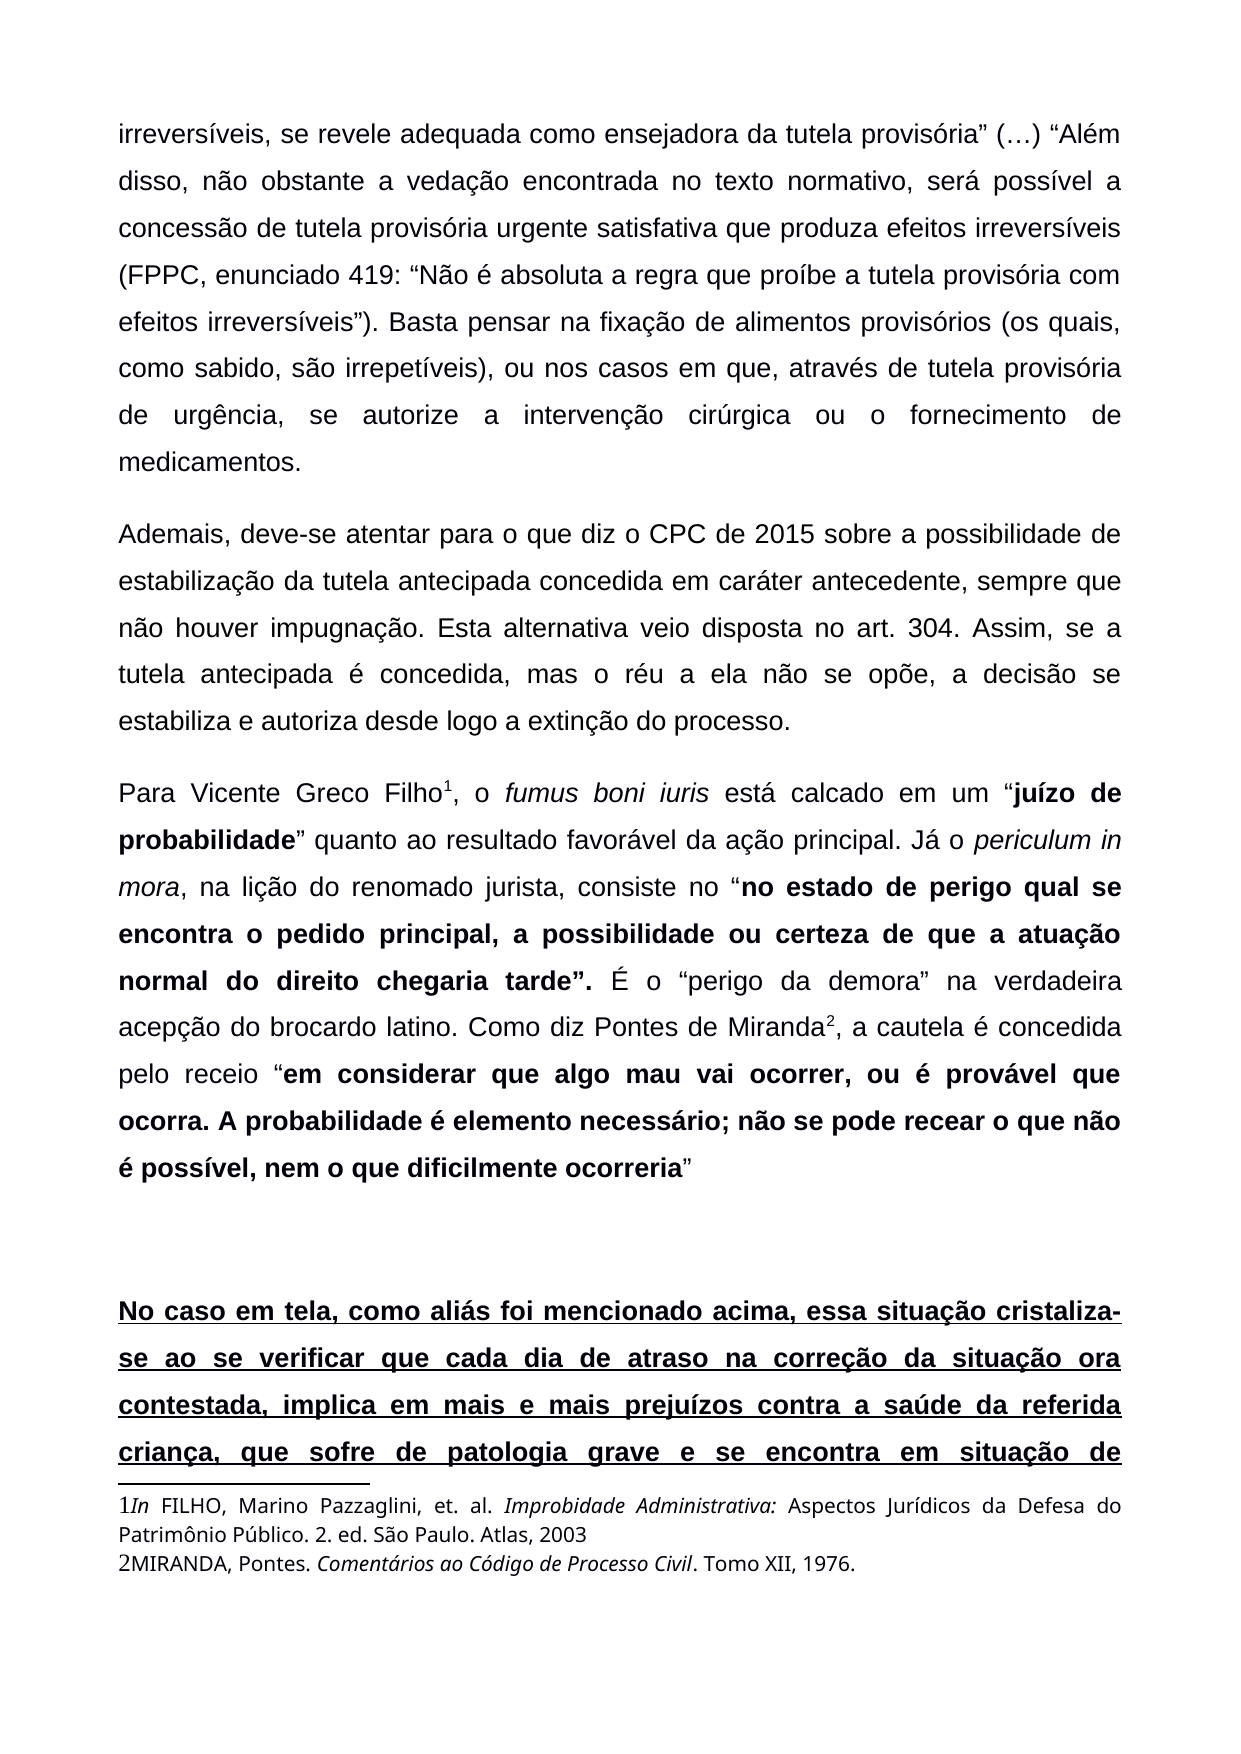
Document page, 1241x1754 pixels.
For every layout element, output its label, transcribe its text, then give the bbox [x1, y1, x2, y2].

text Para Vicente Greco Filho, o fumus boni iuris está calcado em um “juízo de probabilidade” quanto ao resultado favorável da ação principal. Já o periculum in mora, na lição do renomado jurista, consiste no “no estado de perigo qual se encontra o pedido principal, a possibilidade ou certeza de que a atuação normal do direito chegaria tarde”. É o “perigo da demora” na verdadeira acepção do brocardo latino. Como diz Pontes de Miranda, a cautela é concedida pelo receio “em considerar que algo mau vai ocorrer, ou é provável que ocorra. A probabilidade é elemento necessário; não se pode recear o que não é possível, nem o que dificilmente ocorreria” [118, 777, 1122, 1183]
text irreversíveis, se revele adequada como ensejadora da tutela provisória” (…) “Além disso, não obstante a vedação encontrada no texto normativo, será possível a concessão de tutela provisória urgente satisfativa que produza efeitos irreversíveis (FPPC, enunciado 419: “Não é absoluta a regra que proíbe a tutela provisória com efeitos irreversíveis”). Basta pensar na fixação de alimentos provisórios (os quais, como sabido, são irrepetíveis), ou nos casos em que, através de tutela provisória de urgência, se autorize a intervenção cirúrgica ou o fornecimento de medicamentos. [118, 118, 1122, 477]
text se ao se verificar que cada dia de atraso na correção da situação ora contestada, implica em mais e mais prejuízos contra a saúde da referida [118, 1324, 1122, 1416]
text In FILHO, Marino Pazzaglini, et. al. Improbidade Administrativa: Aspectos Jurídicos da Defesa do Patrimônio Público. 2. ed. São Paulo. Atlas, 2003 [118, 1490, 1122, 1548]
text Ademais, deve-se atentar para o que diz o CPC de 2015 sobre a possibilidade de estabilização da tutela antecipada concedida em caráter antecedente, sempre que não houver impugnação. Esta alternativa veio disposta no art. 304. Assim, se a tutela antecipada é concedida, mas o réu a ela não se opõe, a decisão se estabiliza e autoriza desde logo a extinção do processo. [118, 518, 1122, 737]
text MIRANDA, Pontes. Comentários ao Código de Processo Civil. Tomo XII, 1976. [118, 1548, 1122, 1578]
text criança, que sofre de patologia grave e se encontra em situação de [118, 1418, 1122, 1463]
text No caso em tela, como aliás foi mencionado acima, essa situação cristaliza- [118, 1295, 1122, 1323]
